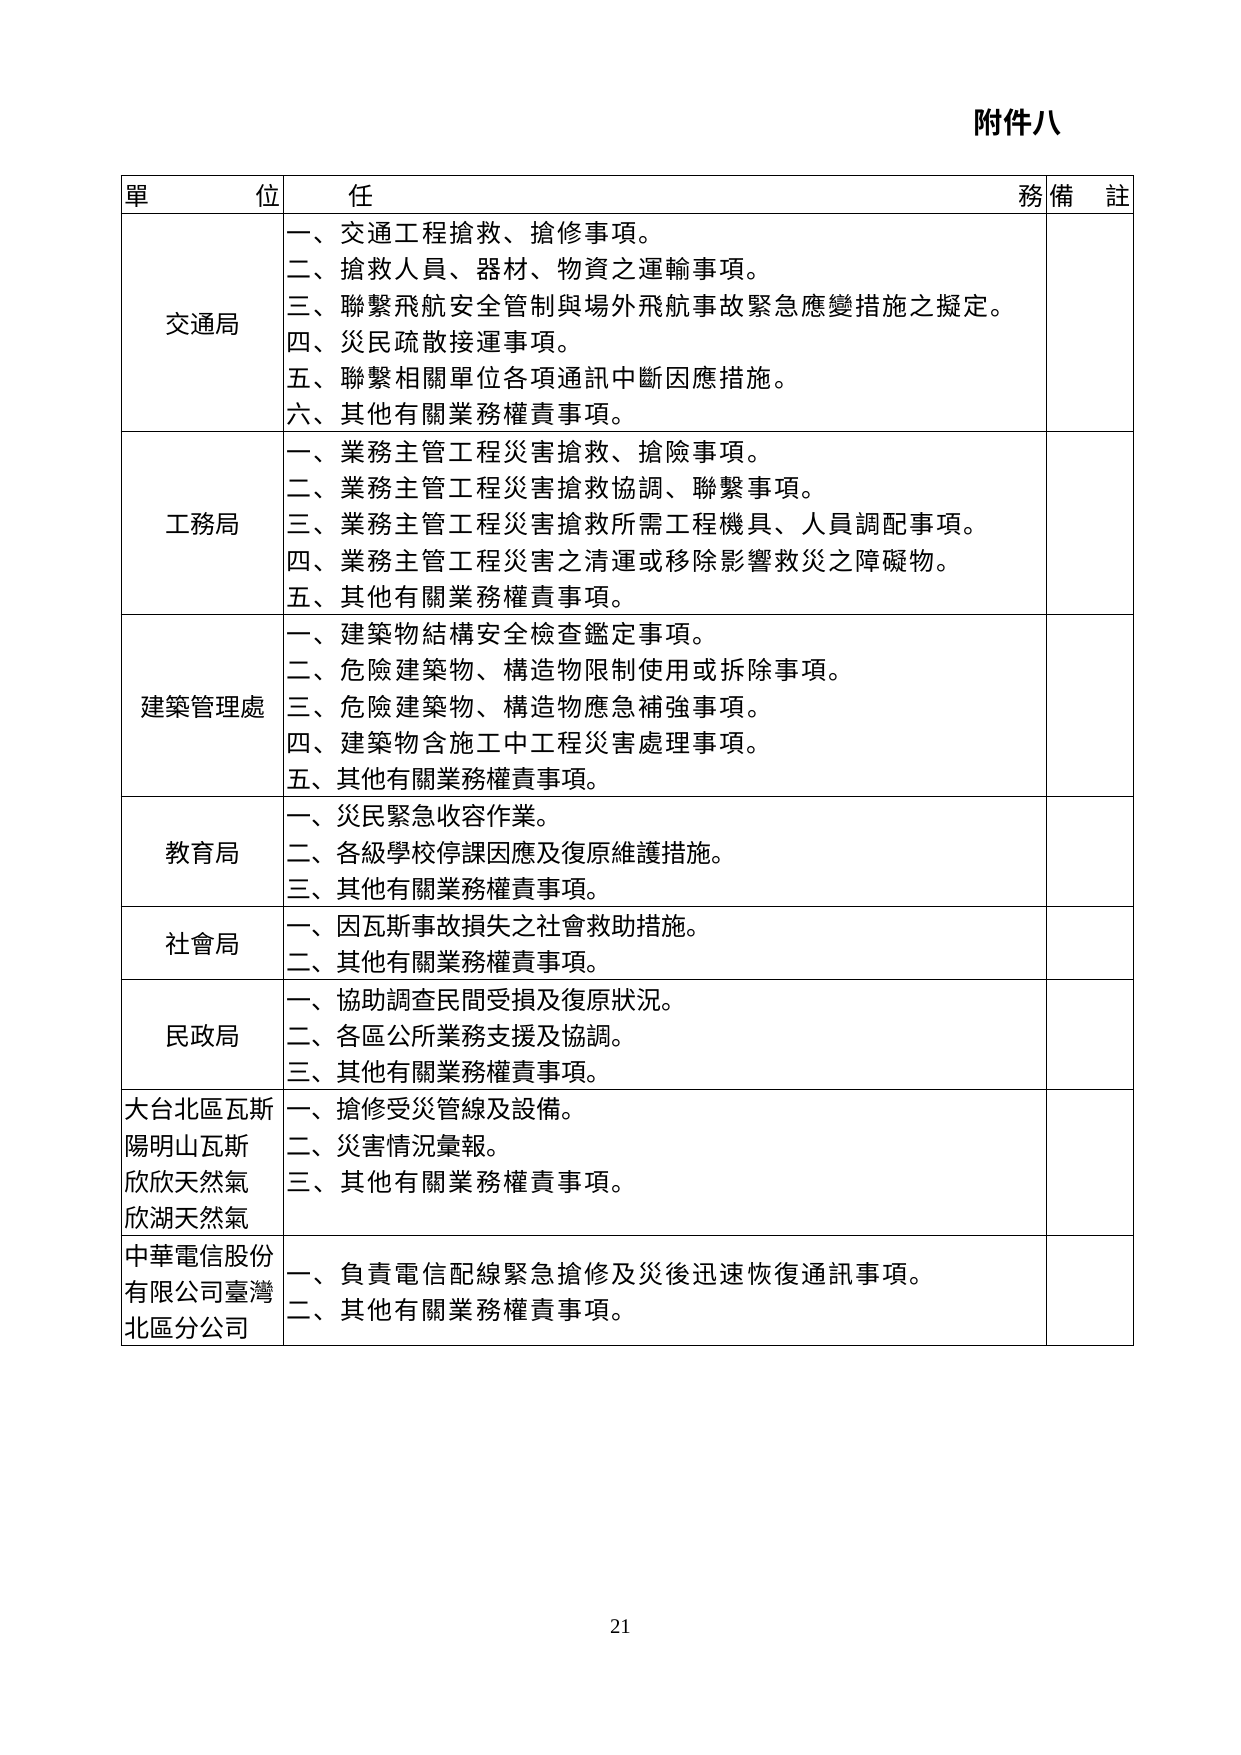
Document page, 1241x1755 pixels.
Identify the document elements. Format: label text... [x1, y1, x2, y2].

table_cell [1047, 615, 1133, 796]
table_cell [1047, 432, 1133, 613]
table_cell 建築管理處 [122, 615, 283, 796]
table_cell 一、建築物結構安全檢查鑑定事項。 二、危險建築物、構造物限制使用或拆除事項。 三、危險建築物、構造物應急補強事項。 四、建築物含施工中工程災害處理事項。 五、其他有關業務權責事項。 [284, 615, 1046, 796]
table_cell 教育局 [122, 797, 283, 906]
table_cell 一、協助調查民間受損及復原狀況。 二、各區公所業務支援及協調。 三、其他有關業務權責事項。 [284, 980, 1046, 1089]
table_cell [1047, 797, 1133, 906]
table_cell 中華電信股份有限公司臺灣北區分公司 [122, 1236, 283, 1345]
table_cell 一、因瓦斯事故損失之社會救助措施。 二、其他有關業務權責事項。 [284, 907, 1046, 979]
table_cell 一、業務主管工程災害搶救、搶險事項。 二、業務主管工程災害搶救協調、聯繫事項。 三、業務主管工程災害搶救所需工程機具、人員調配事項。 四、業務主管工程災害之清運或移除影響救災之障礙物。 五、其他有關業務權責事項。 [284, 432, 1046, 613]
table_cell [1047, 980, 1133, 1089]
table_cell [1047, 1090, 1133, 1235]
table_cell 一、交通工程搶救、搶修事項。 二、搶救人員、器材、物資之運輸事項。 三、聯繫飛航安全管制與場外飛航事故緊急應變措施之擬定。 四、災民疏散接運事項。 五、聯繫相關單位各項通訊中斷因應措施。 六、其他有關業務權責事項。 [284, 214, 1046, 431]
table_header 單位 [122, 176, 283, 213]
table_cell 大台北區瓦斯陽明山瓦斯 欣欣天然氣 欣湖天然氣 [122, 1090, 283, 1235]
table_cell [1047, 1236, 1133, 1345]
table_cell [1047, 214, 1133, 431]
table_cell 社會局 [122, 907, 283, 979]
table_header 任務 [284, 176, 1046, 213]
table_header 備註 [1047, 176, 1133, 213]
table_cell 民政局 [122, 980, 283, 1089]
table_cell 一、災民緊急收容作業。 二、各級學校停課因應及復原維護措施。 三、其他有關業務權責事項。 [284, 797, 1046, 906]
table_cell 交通局 [122, 214, 283, 431]
table_cell 工務局 [122, 432, 283, 613]
table_cell 一、負責電信配線緊急搶修及災後迅速恢復通訊事項。 二、其他有關業務權責事項。 [284, 1236, 1046, 1345]
table_cell [1047, 907, 1133, 979]
table_cell 一、搶修受災管線及設備。 二、災害情況彙報。 三、其他有關業務權責事項。 [284, 1090, 1046, 1235]
